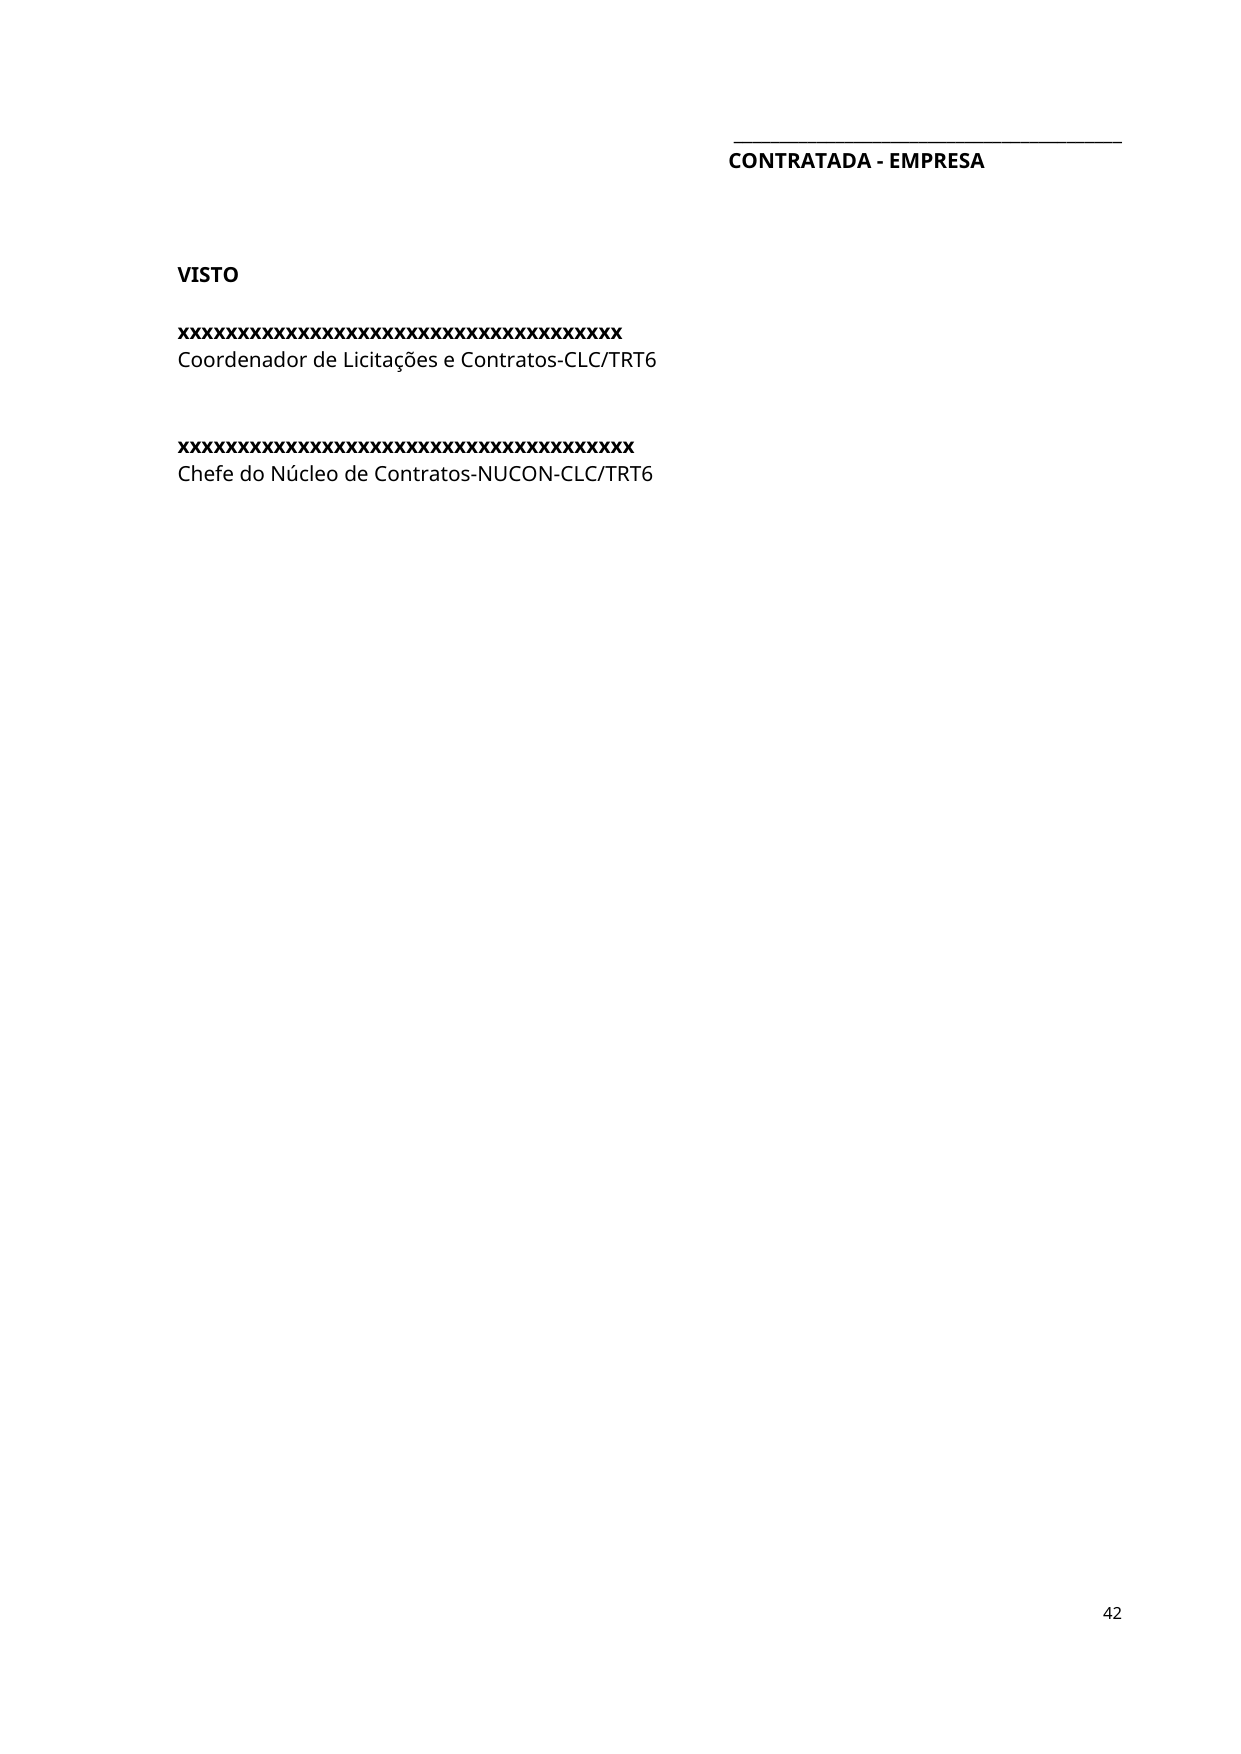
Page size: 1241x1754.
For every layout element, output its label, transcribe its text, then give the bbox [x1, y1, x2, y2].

text Coordenador de Licitações e Contratos-CLC/TRT6 [177, 346, 1122, 374]
text xxxxxxxxxxxxxxxxxxxxxxxxxxxxxxxxxxxxx [177, 317, 1122, 346]
text __________________________________________ [177, 118, 1122, 147]
text CONTRATADA - EMPRESA [177, 147, 1122, 175]
text VISTO [177, 260, 1122, 289]
text Chefe do Núcleo de Contratos-NUCON-CLC/TRT6 [177, 459, 1122, 488]
text xxxxxxxxxxxxxxxxxxxxxxxxxxxxxxxxxxxxxx [177, 431, 1122, 459]
